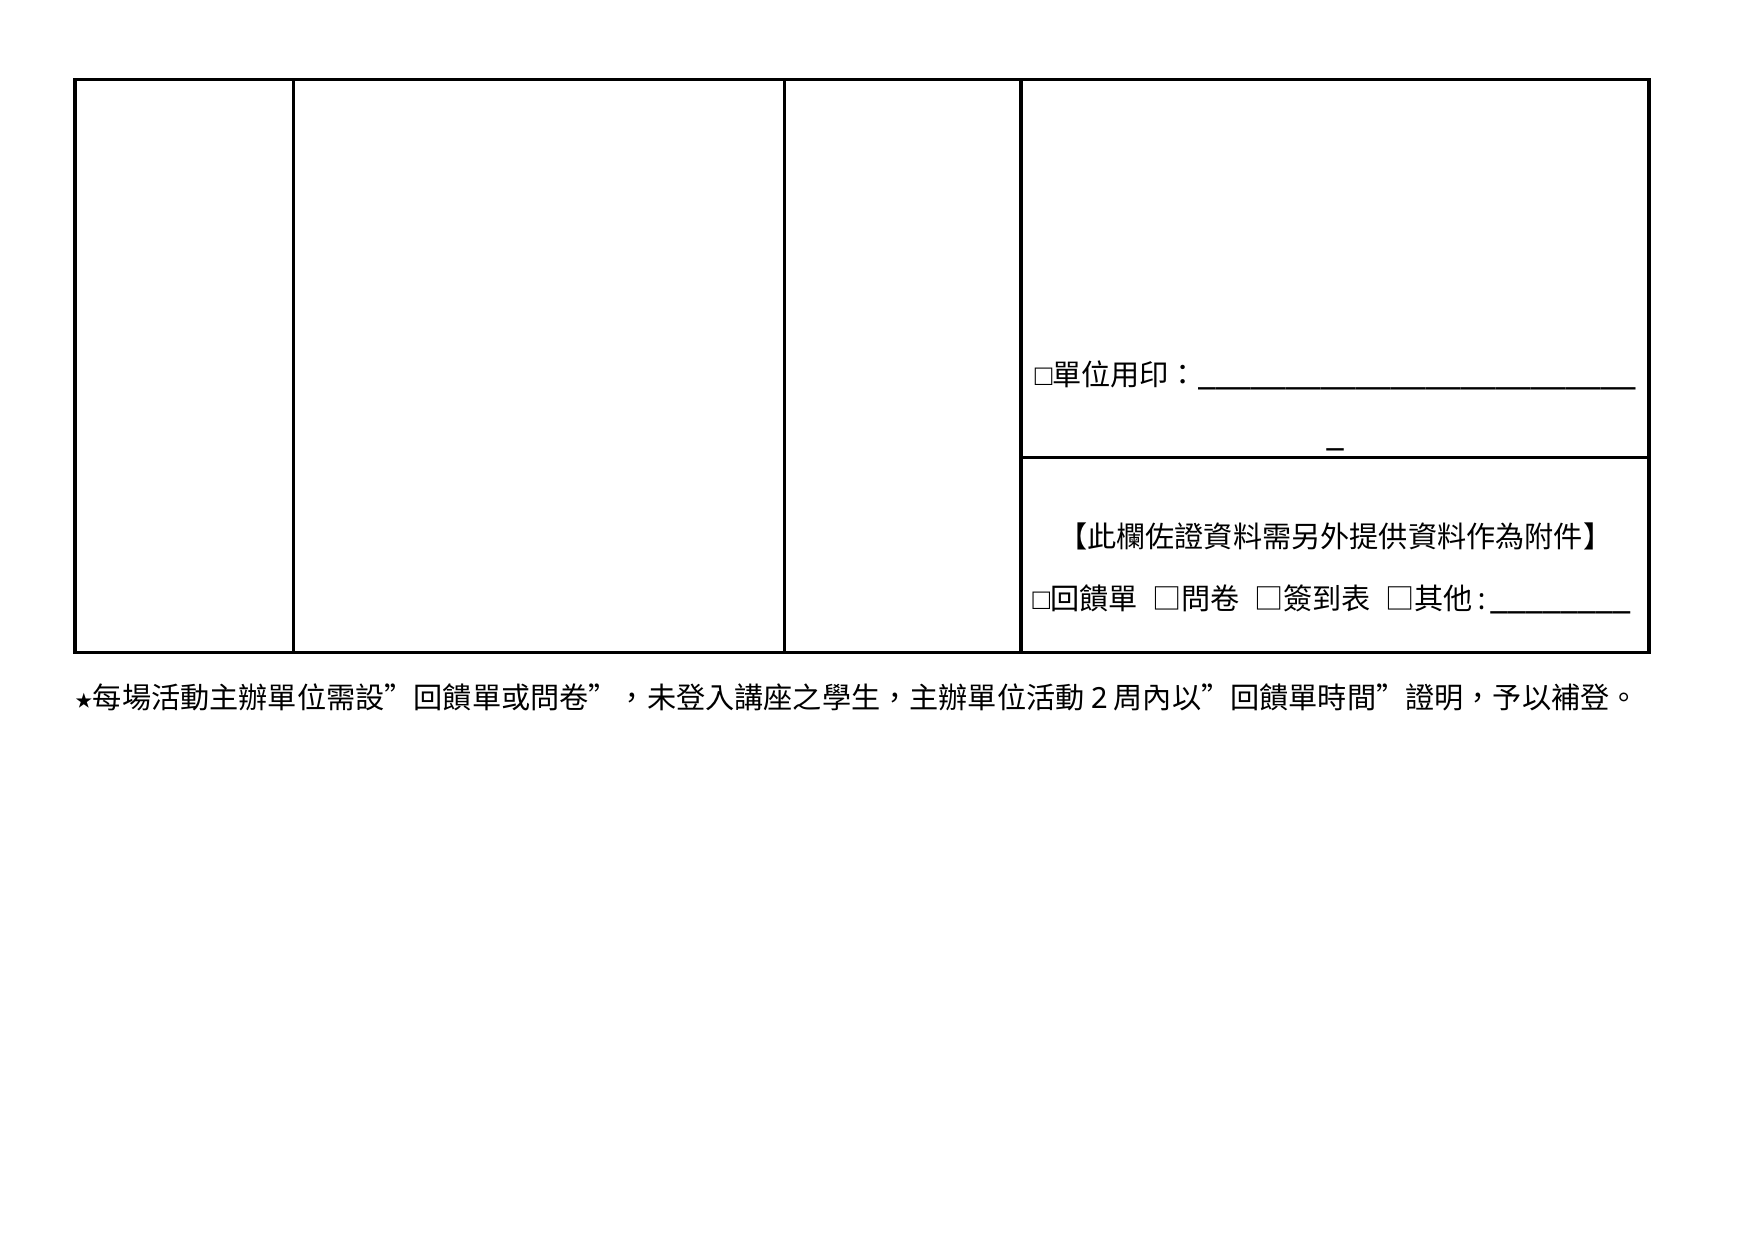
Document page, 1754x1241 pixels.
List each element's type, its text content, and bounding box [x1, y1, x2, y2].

table_cell 【此欄佐證資料需另外提供資料作為附件】 □回饋單 □問卷 □簽到表 □其他:________ [1023, 459, 1647, 651]
table_cell [77, 81, 292, 651]
table_cell [295, 81, 783, 651]
table_cell □單位用印：__________________________ [1023, 81, 1647, 456]
table_cell [786, 81, 1019, 651]
text ★每場活動主辦單位需設”回饋單或問卷”，未登入講座之學生，主辦單位活動2周內以”回饋單時間”證明，予以補登。 [75, 654, 1679, 717]
